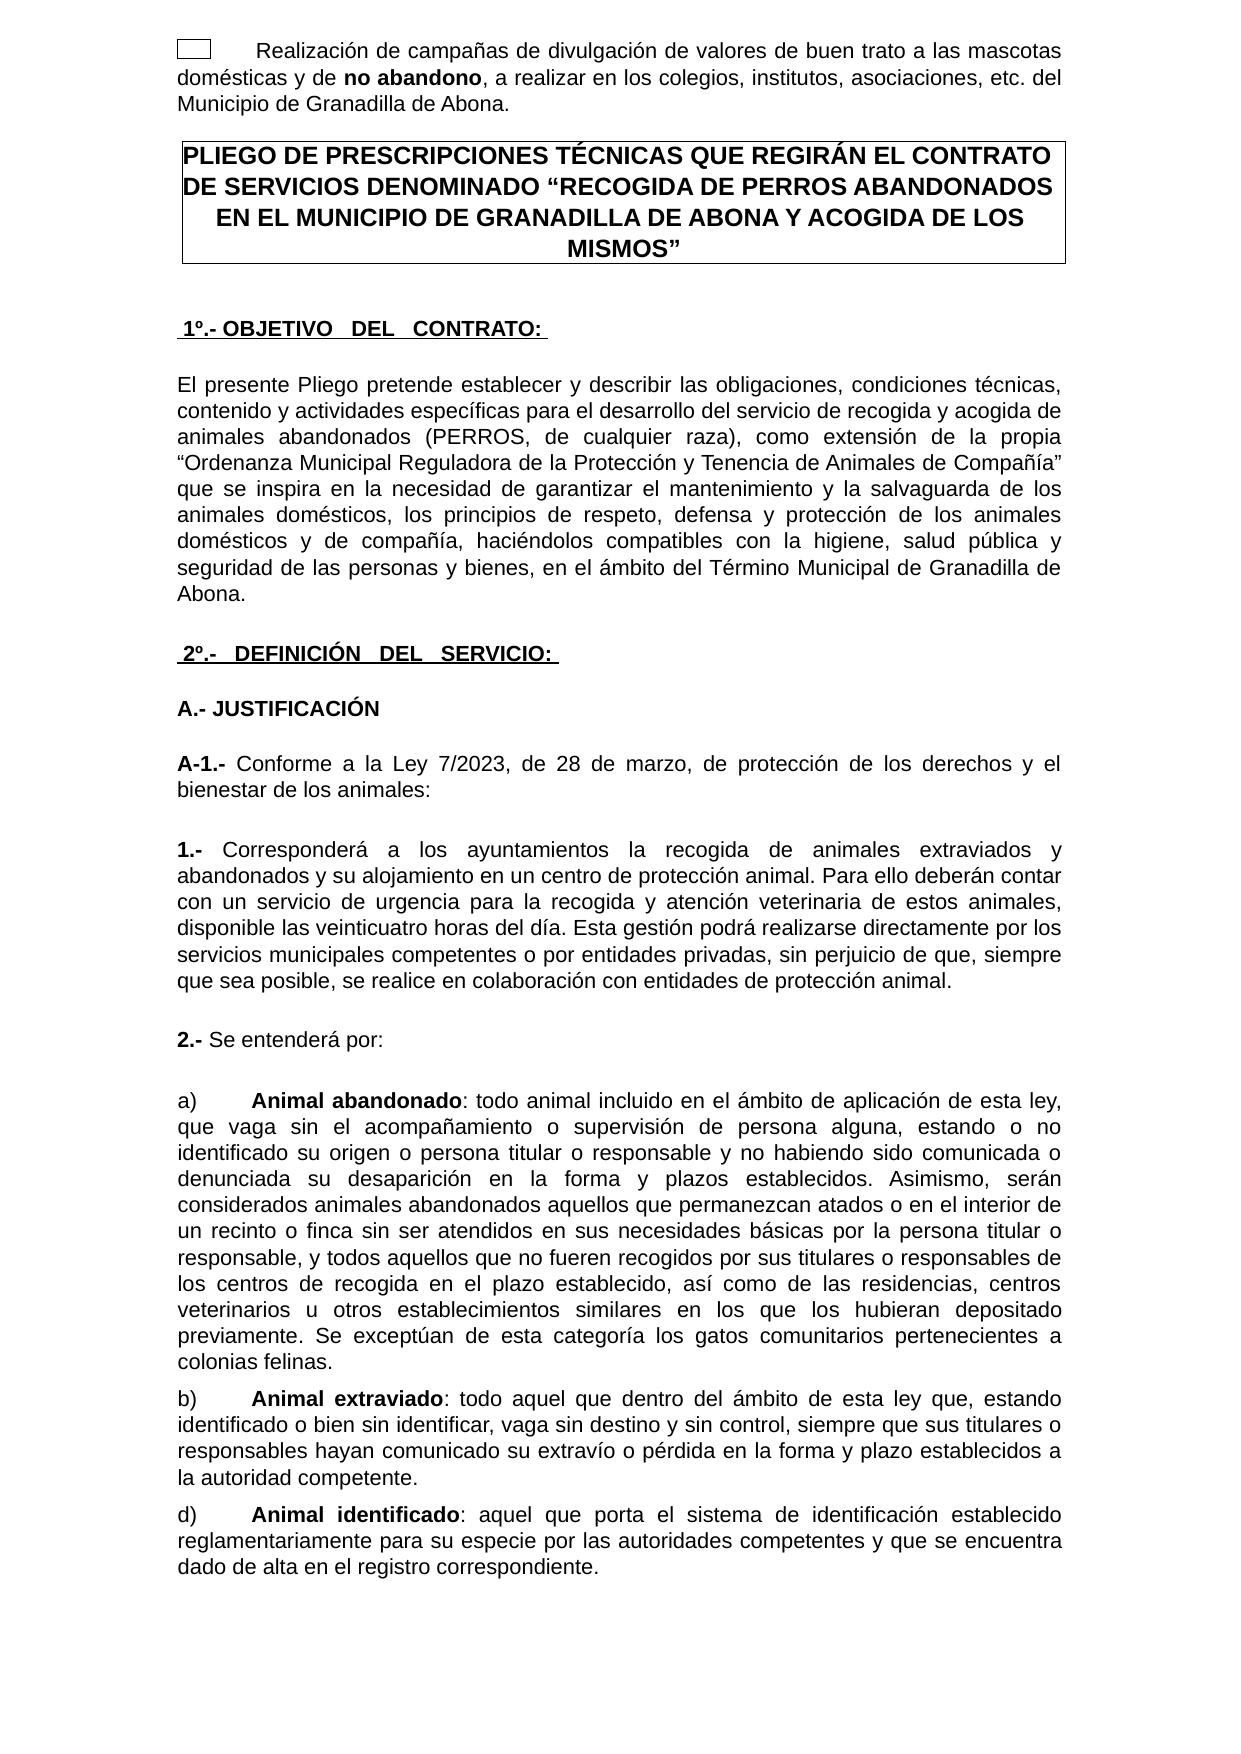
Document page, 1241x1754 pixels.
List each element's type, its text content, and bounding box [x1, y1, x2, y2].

text Realización de campañas de divulgación de valores de buen trato a las mascotas domésticas y de no abandono, a realizar en los colegios, institutos, asociaciones, etc. del Municipio de Granadilla de Abona. [177, 38, 1063, 116]
text MISMOS” [183, 234, 1065, 263]
text A-1.- Conforme a la Ley 7/2023, de 28 de marzo, de protección de los derechos y el bienestar de los animales: [177, 751, 1063, 802]
text 1º.- OBJETIVO DEL CONTRATO: [177, 316, 1068, 342]
text El presente Pliego pretende establecer y describir las obligaciones, condiciones técnicas, contenido y actividades específicas para el desarrollo del servicio de recogida y acogida de animales abandonados (PERROS, de cualquier raza), como extensión de la propia “Ordenanza Municipal Reguladora de la Protección y Tenencia de Animales de Compañía” que se inspira en la necesidad de garantizar el mantenimiento y la salvaguarda de los animales domésticos, los principios de respeto, defensa y protección de los animales domésticos y de compañía, haciéndolos compatibles con la higiene, salud pública y seguridad de las personas y bienes, en el ámbito del Término Municipal de Granadilla de Abona. [177, 372, 1063, 606]
text 2.- Se entenderá por: [177, 1027, 1063, 1053]
list Animal identificado: aquel que porta el sistema de identificación establecido reglamentariamente para su especie por las autoridades competentes y que se encuentra dado de alta en el registro correspondiente. [177, 1501, 1063, 1579]
text 2º.- DEFINICIÓN DEL SERVICIO: [177, 641, 1068, 666]
list Animal abandonado: todo animal incluido en el ámbito de aplicación de esta ley, que vaga sin el acompañamiento o supervisión de persona alguna, estando o no identificado su origen o persona titular o responsable y no habiendo sido comunicada o denunciada su desaparición en la forma y plazos establecidos. Asimismo, serán considerados animales abandonados aquellos que permanezcan atados o en el interior de un recinto o finca sin ser atendidos en sus necesidades básicas por la persona titular o responsable, y todos aquellos que no fueren recogidos por sus titulares o responsables de los centros de recogida en el plazo establecido, así como de las residencias, centros veterinarios u otros establecimientos similares en los que los hubieran depositado previamente. Se exceptúan de esta categoría los gatos comunitarios pertenecientes a colonias felinas. [177, 1088, 1063, 1374]
text EN EL MUNICIPIO DE GRANADILLA DE ABONA Y ACOGIDA DE LOS [183, 202, 1065, 232]
list Animal extraviado: todo aquel que dentro del ámbito de esta ley que, estando identificado o bien sin identificar, vaga sin destino y sin control, siempre que sus titulares o responsables hayan comunicado su extravío o pérdida en la forma y plazo establecidos a la autoridad competente. [177, 1386, 1063, 1490]
text 1.- Corresponderá a los ayuntamientos la recogida de animales extraviados y abandonados y su alojamiento en un centro de protección animal. Para ello deberán contar con un servicio de urgencia para la recogida y atención veterinaria de estos animales, disponible las veinticuatro horas del día. Esta gestión podrá realizarse directamente por los servicios municipales competentes o por entidades privadas, sin perjuicio de que, siempre que sea posible, se realice en colaboración con entidades de protección animal. [177, 837, 1063, 993]
text DE SERVICIOS DENOMINADO “RECOGIDA DE PERROS ABANDONADOS [183, 172, 1065, 201]
text PLIEGO DE PRESCRIPCIONES TÉCNICAS QUE REGIRÁN EL CONTRATO [183, 142, 1065, 170]
text A.- JUSTIFICACIÓN [177, 696, 1063, 721]
